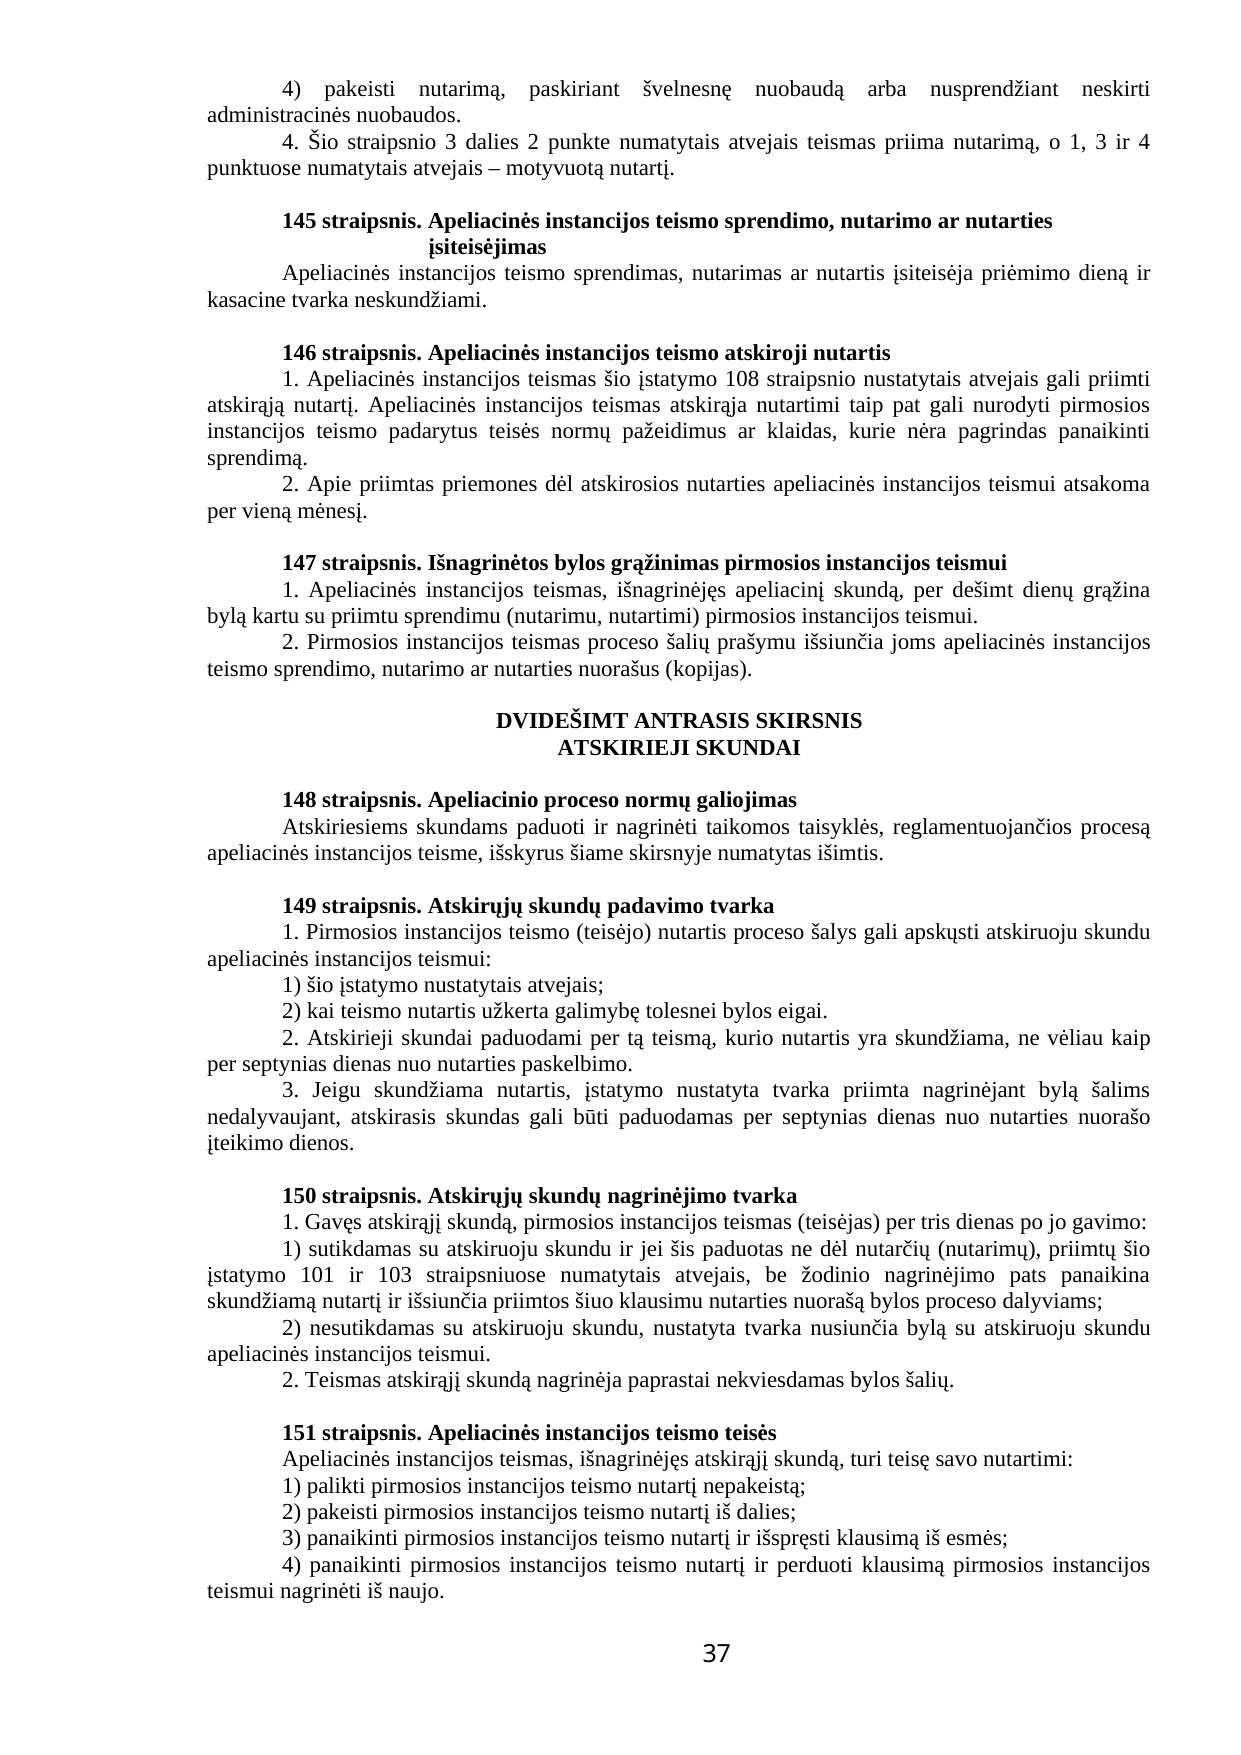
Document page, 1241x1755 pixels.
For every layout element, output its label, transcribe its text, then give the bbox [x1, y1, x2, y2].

text įsiteisėjimas [428, 233, 1152, 259]
text 147 straipsnis. Išnagrinėtos bylos grąžinimas pirmosios instancijos teismui [207, 549, 1152, 576]
text 2) kai teismo nutartis užkerta galimybę tolesnei bylos eigai. [207, 997, 1152, 1024]
text 1. Pirmosios instancijos teismo (teisėjo) nutartis proceso šalys gali apskųsti atskiruoju skundu apeliacinės instancijos teismui: [207, 918, 1152, 971]
text 1. Gavęs atskirąjį skundą, pirmosios instancijos teismas (teisėjas) per tris dienas po jo gavimo: [207, 1208, 1152, 1234]
text 1. Apeliacinės instancijos teismas, išnagrinėjęs apeliacinį skundą, per dešimt dienų grąžina bylą kartu su priimtu sprendimu (nutarimu, nutartimi) pirmosios instancijos teismui. [207, 576, 1152, 628]
text 2) pakeisti pirmosios instancijos teismo nutartį iš dalies; [207, 1498, 1152, 1524]
text Apeliacinės instancijos teismas, išnagrinėjęs atskirąjį skundą, turi teisę savo nutartimi: [207, 1445, 1152, 1472]
text 2. Atskirieji skundai paduodami per tą teismą, kurio nutartis yra skundžiama, ne vėliau kaip per septynias dienas nuo nutarties paskelbimo. [207, 1024, 1152, 1076]
text 2. Teismas atskirąjį skundą nagrinėja paprastai nekviesdamas bylos šalių. [207, 1366, 1152, 1393]
text 150 straipsnis. Atskirųjų skundų nagrinėjimo tvarka [207, 1182, 1152, 1208]
text 149 straipsnis. Atskirųjų skundų padavimo tvarka [207, 892, 1152, 918]
text 1) palikti pirmosios instancijos teismo nutartį nepakeistą; [207, 1472, 1152, 1498]
text 1) šio įstatymo nustatytais atvejais; [207, 971, 1152, 997]
text Apeliacinės instancijos teismo sprendimas, nutarimas ar nutartis įsiteisėja priėmimo dieną ir kasacine tvarka neskundžiami. [207, 259, 1152, 312]
text 148 straipsnis. Apeliacinio proceso normų galiojimas [207, 787, 1152, 813]
text 151 straipsnis. Apeliacinės instancijos teismo teisės [207, 1419, 1152, 1445]
text 145 straipsnis. Apeliacinės instancijos teismo sprendimo, nutarimo ar nutarties [282, 207, 1152, 233]
text 2) nesutikdamas su atskiruoju skundu, nustatyta tvarka nusiunčia bylą su atskiruoju skundu apeliacinės instancijos teismui. [207, 1314, 1152, 1366]
text 4. Šio straipsnio 3 dalies 2 punkte numatytais atvejais teismas priima nutarimą, o 1, 3 ir 4 punktuose numatytais atvejais – motyvuotą nutartį. [207, 128, 1152, 180]
text 146 straipsnis. Apeliacinės instancijos teismo atskiroji nutartis [207, 338, 1152, 365]
text ATSKIRIEJI SKUNDAI [207, 734, 1152, 760]
text 3. Jeigu skundžiama nutartis, įstatymo nustatyta tvarka priimta nagrinėjant bylą šalims nedalyvaujant, atskirasis skundas gali būti paduodamas per septynias dienas nuo nutarties nuorašo įteikimo dienos. [207, 1076, 1152, 1156]
text 2. Apie priimtas priemones dėl atskirosios nutarties apeliacinės instancijos teismui atsakoma per vieną mėnesį. [207, 470, 1152, 523]
text 4) panaikinti pirmosios instancijos teismo nutartį ir perduoti klausimą pirmosios instancijos teismui nagrinėti iš naujo. [207, 1551, 1152, 1603]
text DVIDEŠIMT ANTRASIS SKIRSNIS [207, 707, 1152, 734]
text 2. Pirmosios instancijos teismas proceso šalių prašymu išsiunčia joms apeliacinės instancijos teismo sprendimo, nutarimo ar nutarties nuorašus (kopijas). [207, 628, 1152, 681]
text 3) panaikinti pirmosios instancijos teismo nutartį ir išspręsti klausimą iš esmės; [207, 1524, 1152, 1551]
text 1. Apeliacinės instancijos teismas šio įstatymo 108 straipsnio nustatytais atvejais gali priimti atskirąją nutartį. Apeliacinės instancijos teismas atskirąja nutartimi taip pat gali nurodyti pirmosios instancijos teismo padarytus teisės normų pažeidimus ar klaidas, kurie nėra pagrindas panaikinti sprendimą. [207, 365, 1152, 470]
text Atskiriesiems skundams paduoti ir nagrinėti taikomos taisyklės, reglamentuojančios procesą apeliacinės instancijos teisme, išskyrus šiame skirsnyje numatytas išimtis. [207, 813, 1152, 866]
text 1) sutikdamas su atskiruoju skundu ir jei šis paduotas ne dėl nutarčių (nutarimų), priimtų šio įstatymo 101 ir 103 straipsniuose numatytais atvejais, be žodinio nagrinėjimo pats panaikina skundžiamą nutartį ir išsiunčia priimtos šiuo klausimu nutarties nuorašą bylos proceso dalyviams; [207, 1234, 1152, 1314]
text 4) pakeisti nutarimą, paskiriant švelnesnę nuobaudą arba nusprendžiant neskirti administracinės nuobaudos. [207, 75, 1152, 128]
